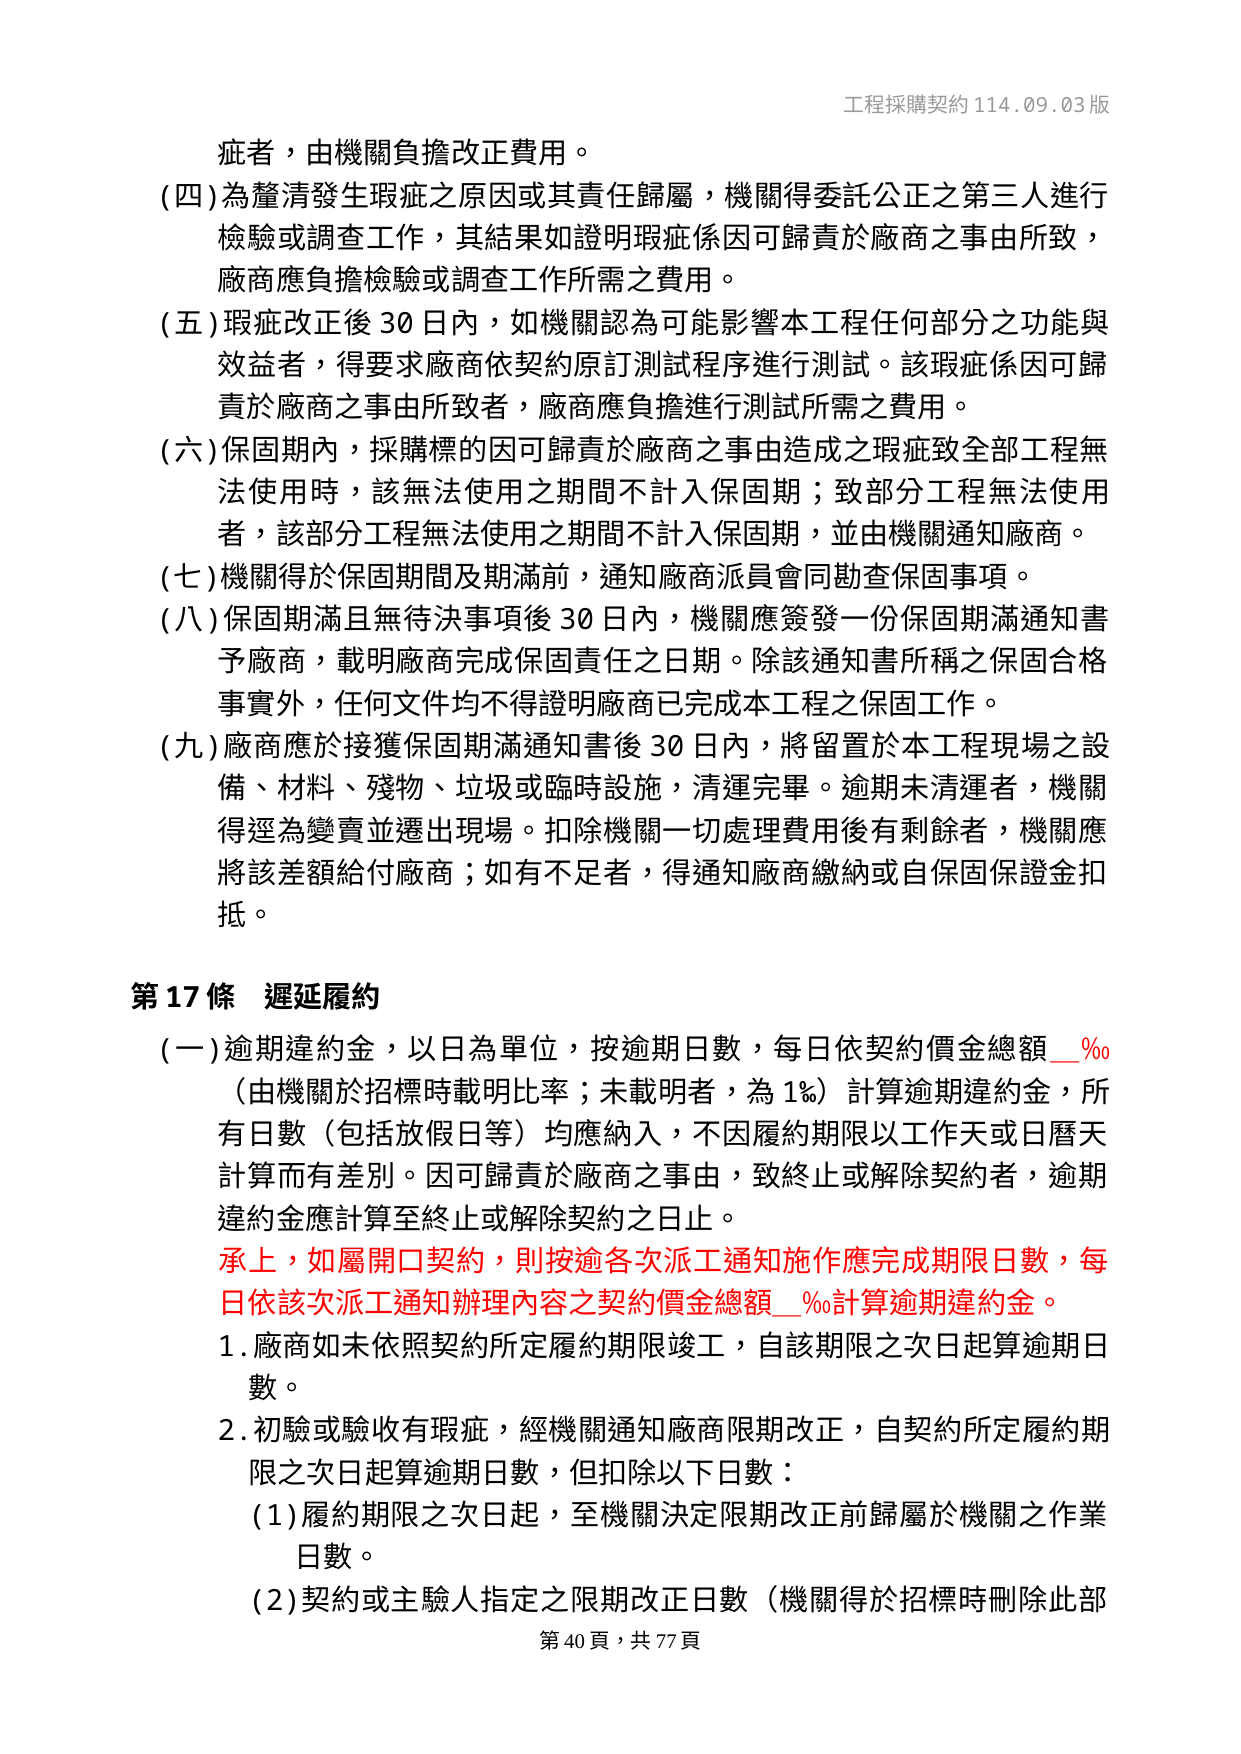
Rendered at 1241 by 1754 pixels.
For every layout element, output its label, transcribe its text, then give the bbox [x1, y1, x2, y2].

text (六)保固期內，採購標的因可歸責於廠商之事由造成之瑕疵致全部工程無法使用時，該無法使用之期間不計入保固期；致部分工程無法使用者，該部分工程無法使用之期間不計入保固期，並由機關通知廠商。 [156, 426, 1110, 553]
text (四)為釐清發生瑕疵之原因或其責任歸屬，機關得委託公正之第三人進行檢驗或調查工作，其結果如證明瑕疵係因可歸責於廠商之事由所致，廠商應負擔檢驗或調查工作所需之費用。 [156, 172, 1110, 299]
text 承上，如屬開口契約，則按逾各次派工通知施作應完成期限日數，每日依該次派工通知辦理內容之契約價金總額＿‰計算逾期違約金。 [218, 1238, 1110, 1322]
text 第17條 遲延履約 [130, 974, 1110, 1016]
text 疵者，由機關負擔改正費用。 [156, 130, 1110, 172]
text (九)廠商應於接獲保固期滿通知書後30日內，將留置於本工程現場之設備、材料、殘物、垃圾或臨時設施，清運完畢。逾期未清運者，機關得逕為變賣並遷出現場。扣除機關一切處理費用後有剩餘者，機關應將該差額給付廠商；如有不足者，得通知廠商繳納或自保固保證金扣抵。 [156, 722, 1110, 934]
text (五)瑕疵改正後30日內，如機關認為可能影響本工程任何部分之功能與效益者，得要求廠商依契約原訂測試程序進行測試。該瑕疵係因可歸責於廠商之事由所致者，廠商應負擔進行測試所需之費用。 [156, 299, 1110, 426]
text (一)逾期違約金，以日為單位，按逾期日數，每日依契約價金總額＿‰（由機關於招標時載明比率；未載明者，為1‰）計算逾期違約金，所有日數（包括放假日等）均應納入，不因履約期限以工作天或日曆天計算而有差別。因可歸責於廠商之事由，致終止或解除契約者，逾期違約金應計算至終止或解除契約之日止。 [156, 1026, 1110, 1238]
text (七)機關得於保固期間及期滿前，通知廠商派員會同勘查保固事項。 [156, 553, 1110, 596]
text (八)保固期滿且無待決事項後30日內，機關應簽發一份保固期滿通知書予廠商，載明廠商完成保固責任之日期。除該通知書所稱之保固合格事實外，任何文件均不得證明廠商已完成本工程之保固工作。 [156, 596, 1110, 722]
text 2.初驗或驗收有瑕疵，經機關通知廠商限期改正，自契約所定履約期限之次日起算逾期日數，但扣除以下日數： [217, 1407, 1110, 1492]
text (2)契約或主驗人指定之限期改正日數（機關得於招標時刪除此部 [248, 1576, 1110, 1619]
text (1)履約期限之次日起，至機關決定限期改正前歸屬於機關之作業日數。 [248, 1492, 1110, 1576]
text 1.廠商如未依照契約所定履約期限竣工，自該期限之次日起算逾期日數。 [217, 1322, 1110, 1407]
